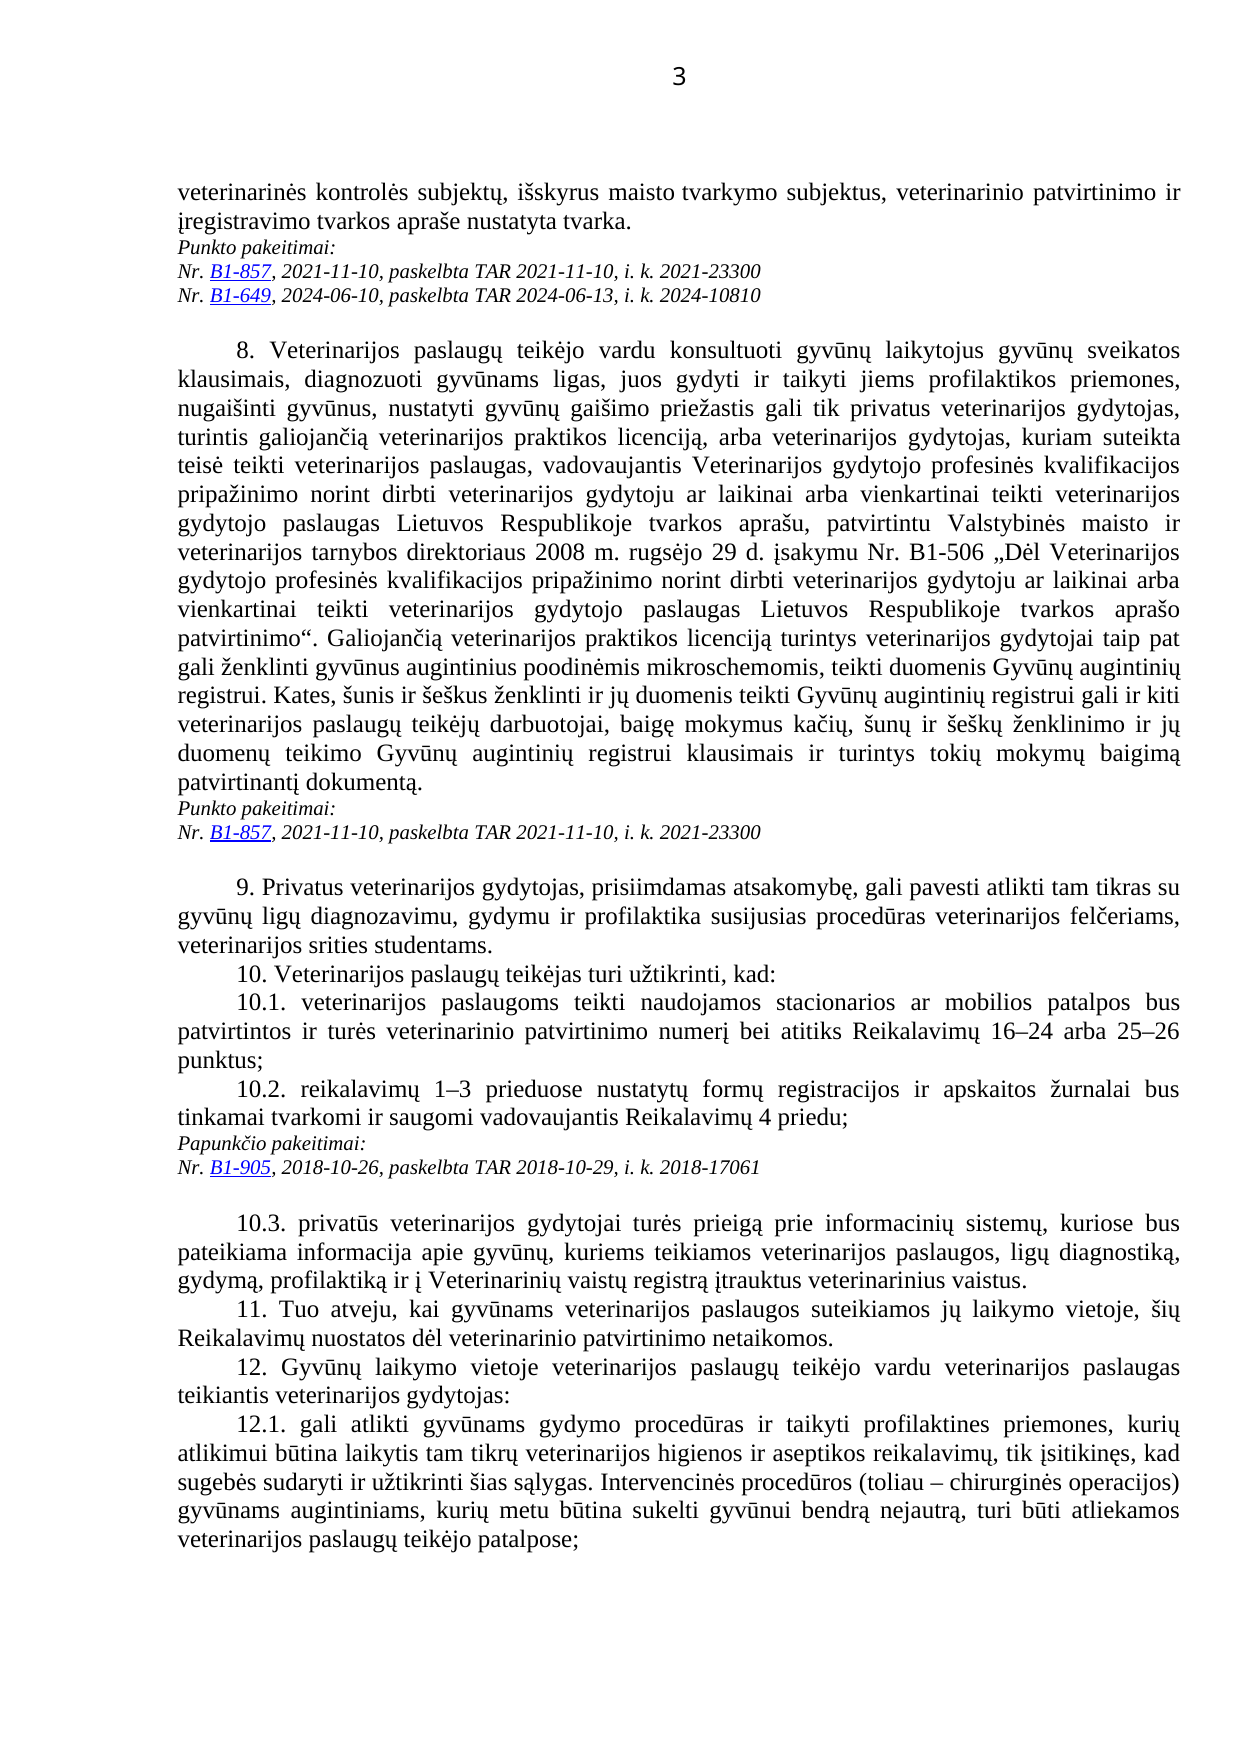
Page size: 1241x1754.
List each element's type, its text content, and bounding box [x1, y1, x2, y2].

text 12.1. gali atlikti gyvūnams gydymo procedūras ir taikyti profilaktines priemones, kurių atlikimui būtina laikytis tam tikrų veterinarijos higienos ir aseptikos reikalavimų, tik įsitikinęs, kad sugebės sudaryti ir užtikrinti šias sąlygas. Intervencinės procedūros (toliau – chirurginės operacijos) gyvūnams augintiniams, kurių metu būtina sukelti gyvūnui bendrą nejautrą, turi būti atliekamos veterinarijos paslaugų teikėjo patalpose; [177, 1409, 1181, 1553]
text Nr. B1-905, 2018-10-26, paskelbta TAR 2018-10-29, i. k. 2018-17061 [177, 1155, 1181, 1179]
text 11. Tuo atveju, kai gyvūnams veterinarijos paslaugos suteikiamos jų laikymo vietoje, šių Reikalavimų nuostatos dėl veterinarinio patvirtinimo netaikomos. [177, 1294, 1181, 1352]
text 10.2. reikalavimų 1–3 prieduose nustatytų formų registracijos ir apskaitos žurnalai bus tinkamai tvarkomi ir saugomi vadovaujantis Reikalavimų 4 priedu; [177, 1074, 1181, 1131]
text 12. Gyvūnų laikymo vietoje veterinarijos paslaugų teikėjo vardu veterinarijos paslaugas teikiantis veterinarijos gydytojas: [177, 1352, 1181, 1409]
text 10.1. veterinarijos paslaugoms teikti naudojamos stacionarios ar mobilios patalpos bus patvirtintos ir turės veterinarinio patvirtinimo numerį bei atitiks Reikalavimų 16–24 arba 25–26 punktus; [177, 987, 1181, 1074]
text Nr. B1-649, 2024-06-10, paskelbta TAR 2024-06-13, i. k. 2024-10810 [177, 283, 1181, 307]
text Punkto pakeitimai: [177, 796, 1181, 820]
text 10. Veterinarijos paslaugų teikėjas turi užtikrinti, kad: [177, 959, 1181, 987]
text Papunkčio pakeitimai: [177, 1131, 1181, 1155]
text 8. Veterinarijos paslaugų teikėjo vardu konsultuoti gyvūnų laikytojus gyvūnų sveikatos klausimais, diagnozuoti gyvūnams ligas, juos gydyti ir taikyti jiems profilaktikos priemones, nugaišinti gyvūnus, nustatyti gyvūnų gaišimo priežastis gali tik privatus veterinarijos gydytojas, turintis galiojančią veterinarijos praktikos licenciją, arba veterinarijos gydytojas, kuriam suteikta teisė teikti veterinarijos paslaugas, vadovaujantis Veterinarijos gydytojo profesinės kvalifikacijos pripažinimo norint dirbti veterinarijos gydytoju ar laikinai arba vienkartinai teikti veterinarijos gydytojo paslaugas Lietuvos Respublikoje tvarkos aprašu, patvirtintu Valstybinės maisto ir veterinarijos tarnybos direktoriaus 2008 m. rugsėjo 29 d. įsakymu Nr. B1-506 „Dėl Veterinarijos gydytojo profesinės kvalifikacijos pripažinimo norint dirbti veterinarijos gydytoju ar laikinai arba vienkartinai teikti veterinarijos gydytojo paslaugas Lietuvos Respublikoje tvarkos aprašo patvirtinimo“. Galiojančią veterinarijos praktikos licenciją turintys veterinarijos gydytojai taip pat gali ženklinti gyvūnus augintinius poodinėmis mikroschemomis, teikti duomenis Gyvūnų augintinių registrui. Kates, šunis ir šeškus ženklinti ir jų duomenis teikti Gyvūnų augintinių registrui gali ir kiti veterinarijos paslaugų teikėjų darbuotojai, baigę mokymus kačių, šunų ir šeškų ženklinimo ir jų duomenų teikimo Gyvūnų augintinių registrui klausimais ir turintys tokių mokymų baigimą patvirtinantį dokumentą. [177, 336, 1181, 796]
text 9. Privatus veterinarijos gydytojas, prisiimdamas atsakomybę, gali pavesti atlikti tam tikras su gyvūnų ligų diagnozavimu, gydymu ir profilaktika susijusias procedūras veterinarijos felčeriams, veterinarijos srities studentams. [177, 872, 1181, 959]
text Nr. B1-857, 2021-11-10, paskelbta TAR 2021-11-10, i. k. 2021-23300 [177, 259, 1181, 283]
text Nr. B1-857, 2021-11-10, paskelbta TAR 2021-11-10, i. k. 2021-23300 [177, 820, 1181, 844]
text veterinarinės kontrolės subjektų, išskyrus maisto tvarkymo subjektus, veterinarinio patvirtinimo ir įregistravimo tvarkos apraše nustatyta tvarka. [177, 177, 1181, 235]
text Punkto pakeitimai: [177, 235, 1181, 259]
text 10.3. privatūs veterinarijos gydytojai turės prieigą prie informacinių sistemų, kuriose bus pateikiama informacija apie gyvūnų, kuriems teikiamos veterinarijos paslaugos, ligų diagnostiką, gydymą, profilaktiką ir į Veterinarinių vaistų registrą įtrauktus veterinarinius vaistus. [177, 1208, 1181, 1294]
